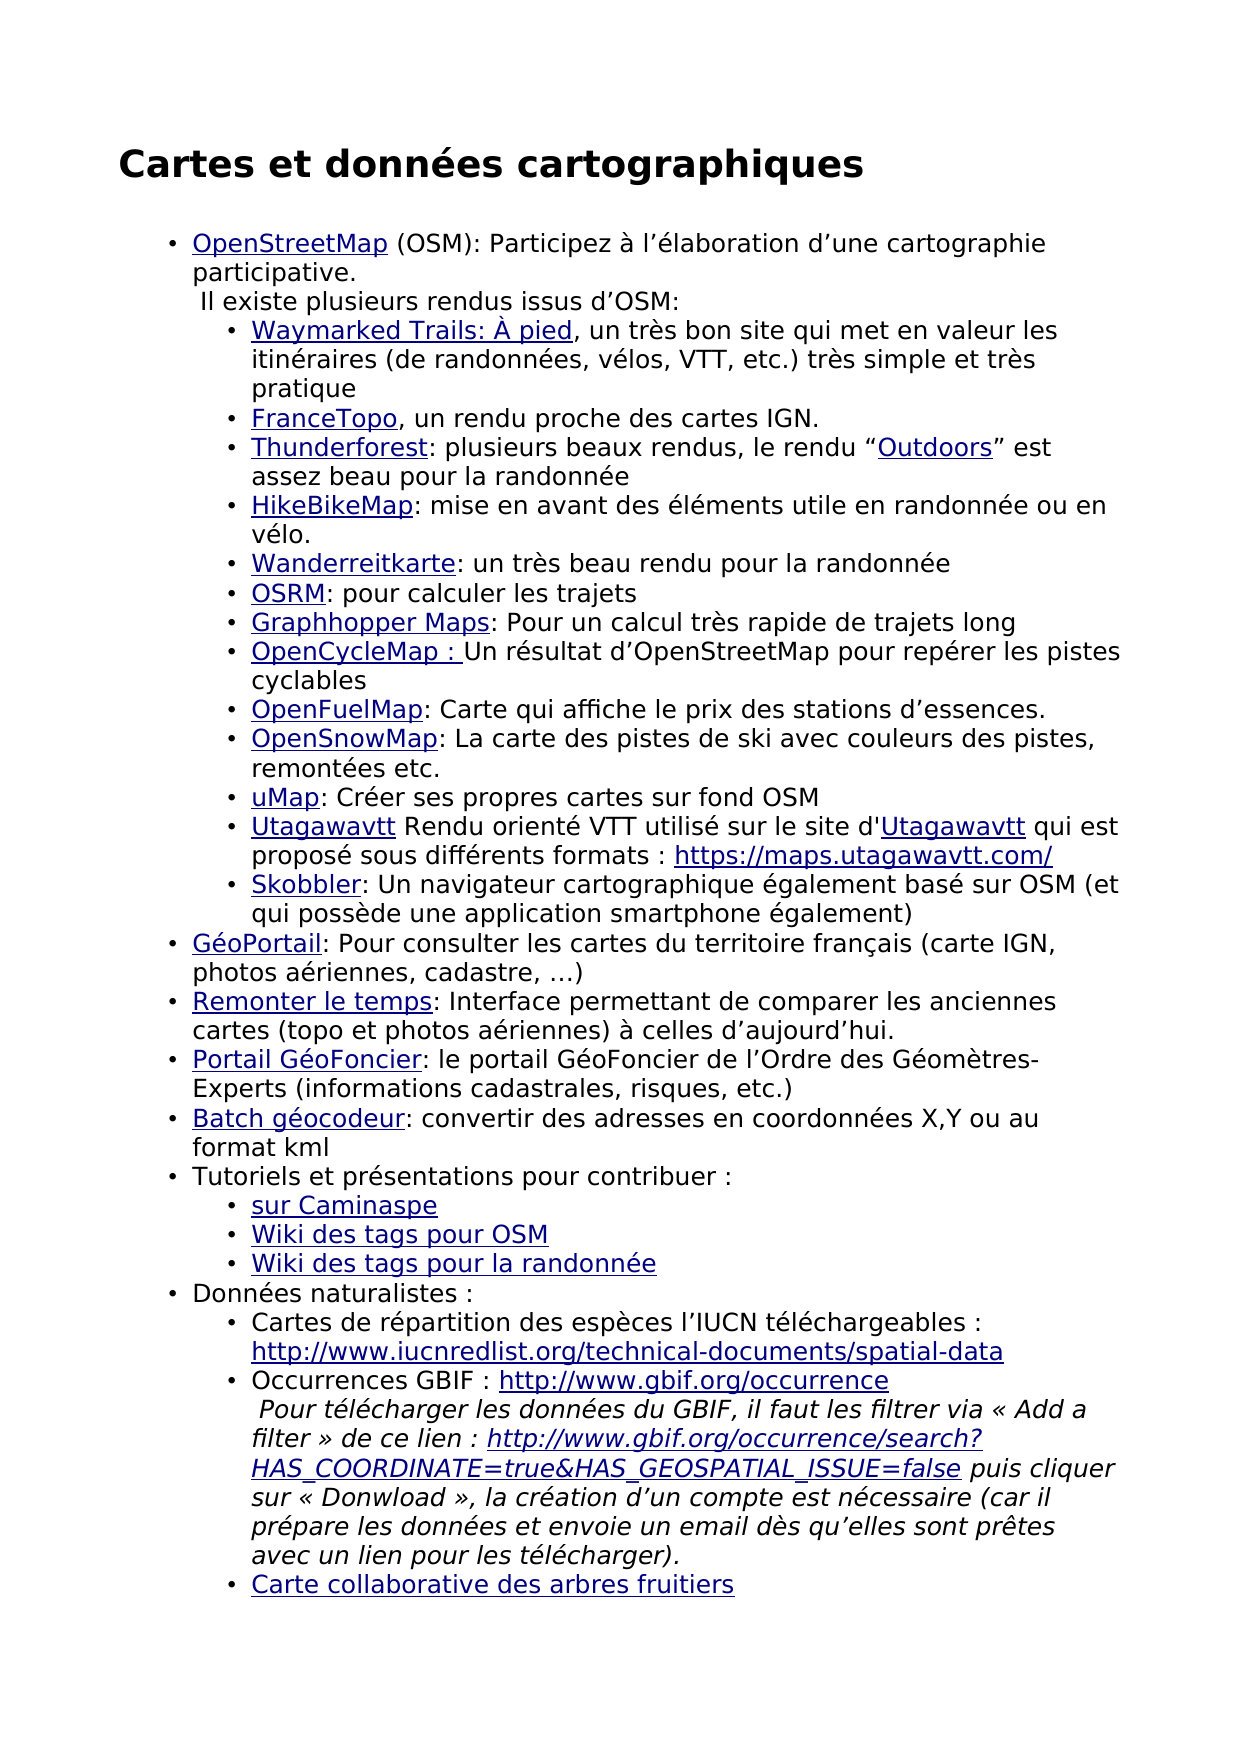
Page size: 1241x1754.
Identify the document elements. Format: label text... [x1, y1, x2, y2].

list Données naturalistes : [177, 1279, 1122, 1308]
list Wanderreitkarte: un très beau rendu pour la randonnée [236, 549, 1122, 579]
list Wiki des tags pour OSM [236, 1220, 1122, 1249]
list Waymarked Trails: À pied, un très bon site qui met en valeur les itinéraires (de randonnées, vélos, VTT, etc.) très simple et très pratique [236, 316, 1122, 404]
list OpenCycleMap : Un résultat d’OpenStreetMap pour repérer les pistes cyclables [236, 637, 1122, 695]
list Carte collaborative des arbres fruitiers [236, 1570, 1122, 1599]
list Cartes de répartition des espèces l’IUCN téléchargeables : http://www.iucnredlist.org/technical-documents/spatial-data [236, 1308, 1122, 1366]
list OpenSnowMap: La carte des pistes de ski avec couleurs des pistes, remontées etc. [236, 724, 1122, 783]
list Portail GéoFoncier: le portail GéoFoncier de l’Ordre des Géomètres-Experts (informations cadastrales, risques, etc.) [177, 1045, 1122, 1104]
subtitle Cartes et données cartographiques [118, 143, 1122, 187]
list OpenFuelMap: Carte qui affiche le prix des stations d’essences. [236, 695, 1122, 724]
list OpenStreetMap (OSM): Participez à l’élaboration d’une cartographie participative. Il existe plusieurs rendus issus d’OSM: [177, 229, 1122, 316]
list Tutoriels et présentations pour contribuer : [177, 1162, 1122, 1191]
list Remonter le temps: Interface permettant de comparer les anciennes cartes (topo et photos aériennes) à celles d’aujourd’hui. [177, 987, 1122, 1045]
list Graphhopper Maps: Pour un calcul très rapide de trajets long [236, 608, 1122, 637]
list Wiki des tags pour la randonnée [236, 1249, 1122, 1279]
list Thunderforest: plusieurs beaux rendus, le rendu “Outdoors” est assez beau pour la randonnée [236, 433, 1122, 491]
list GéoPortail: Pour consulter les cartes du territoire français (carte IGN, photos aériennes, cadastre, …) [177, 929, 1122, 987]
list OSRM: pour calculer les trajets [236, 579, 1122, 608]
list FranceTopo, un rendu proche des cartes IGN. [236, 404, 1122, 433]
list uMap: Créer ses propres cartes sur fond OSM [236, 783, 1122, 812]
list sur Caminaspe [236, 1191, 1122, 1220]
list Batch géocodeur: convertir des adresses en coordonnées X,Y ou au format kml [177, 1104, 1122, 1162]
list Skobbler: Un navigateur cartographique également basé sur OSM (et qui possède une application smartphone également) [236, 870, 1122, 929]
list Utagawavtt Rendu orienté VTT utilisé sur le site d'Utagawavtt qui est proposé sous différents formats : https://maps.utagawavtt.com/ [236, 812, 1122, 870]
list Occurrences GBIF : http://www.gbif.org/occurrence Pour télécharger les données du GBIF, il faut les filtrer via « Add a filter » de ce lien : http://www.gbif.org/occurrence/search?HAS_COORDINATE=true&HAS_GEOSPATIAL_ISSUE=false puis cliquer sur « Donwload », la création d’un compte est nécessaire (car il prépare les données et envoie un email dès qu’elles sont prêtes avec un lien pour les télécharger). [236, 1366, 1122, 1570]
list HikeBikeMap: mise en avant des éléments utile en randonnée ou en vélo. [236, 491, 1122, 549]
